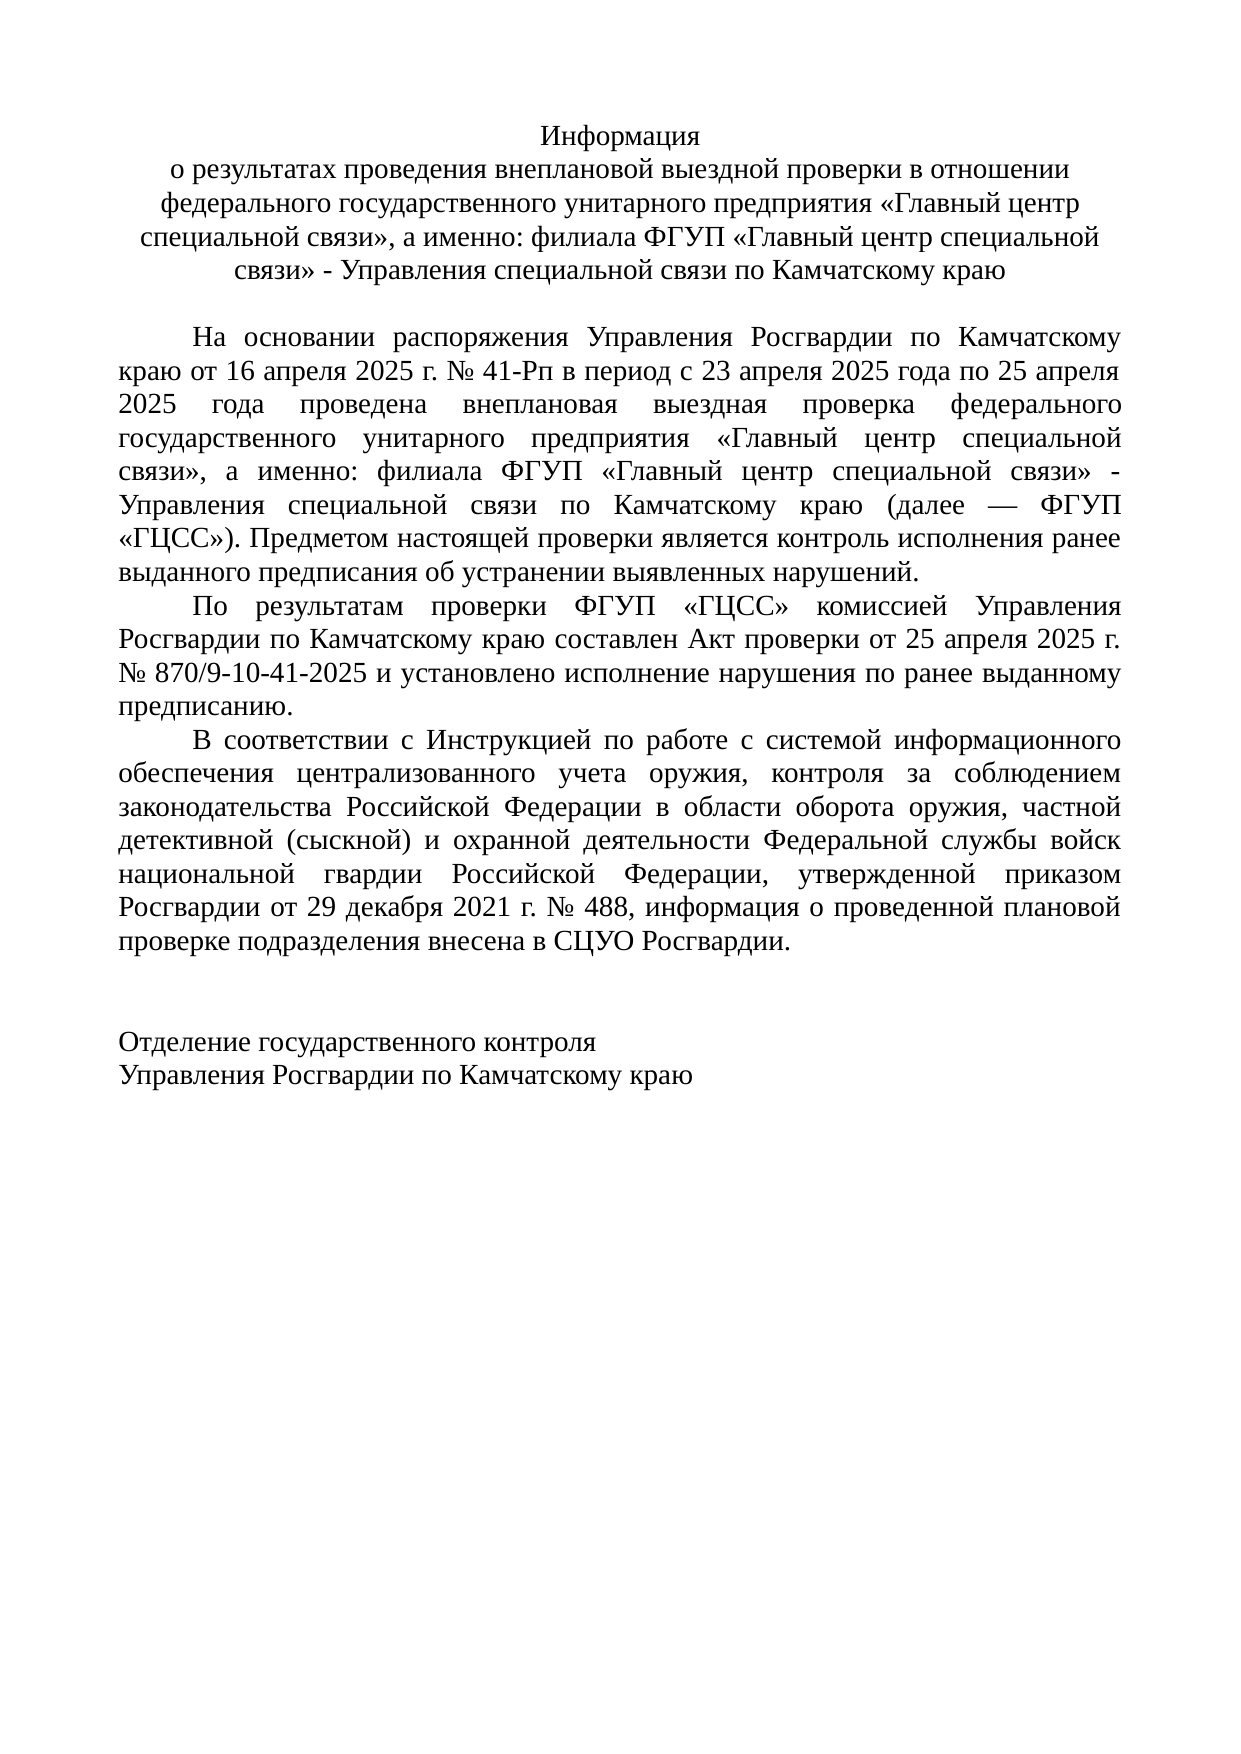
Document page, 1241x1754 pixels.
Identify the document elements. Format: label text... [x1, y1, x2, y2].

text Управления Росгвардии по Камчатскому краю [118, 1057, 1122, 1091]
text Информация [118, 118, 1122, 152]
text В соответствии с Инструкцией по работе с системой информационного обеспечения централизованного учета оружия, контроля за соблюдением законодательства Российской Федерации в области оборота оружия, частной детективной (сыскной) и охранной деятельности Федеральной службы войск национальной гвардии Российской Федерации, утвержденной приказом Росгвардии от 29 декабря 2021 г. № 488, информация о проведенной плановой проверке подразделения внесена в СЦУО Росгвардии. [118, 722, 1122, 957]
text Отделение государственного контроля [118, 1024, 1122, 1057]
text о результатах проведения внеплановой выездной проверки в отношении федерального государственного унитарного предприятия «Главный центр специальной связи», а именно: филиала ФГУП «Главный центр специальной связи» - Управления специальной связи по Камчатскому краю [118, 152, 1122, 286]
text По результатам проверки ФГУП «ГЦСС» комиссией Управления Росгвардии по Камчатскому краю составлен Акт проверки от 25 апреля 2025 г. № 870/9-10-41-2025 и установлено исполнение нарушения по ранее выданному предписанию. [118, 588, 1122, 722]
text На основании распоряжения Управления Росгвардии по Камчатскому краю от 16 апреля 2025 г. № 41-Рп в период с 23 апреля 2025 года по 25 апреля 2025 года проведена внеплановая выездная проверка федерального государственного унитарного предприятия «Главный центр специальной связи», а именно: филиала ФГУП «Главный центр специальной связи» - Управления специальной связи по Камчатскому краю (далее — ФГУП «ГЦСС»). Предметом настоящей проверки является контроль исполнения ранее выданного предписания об устранении выявленных нарушений. [118, 319, 1122, 588]
